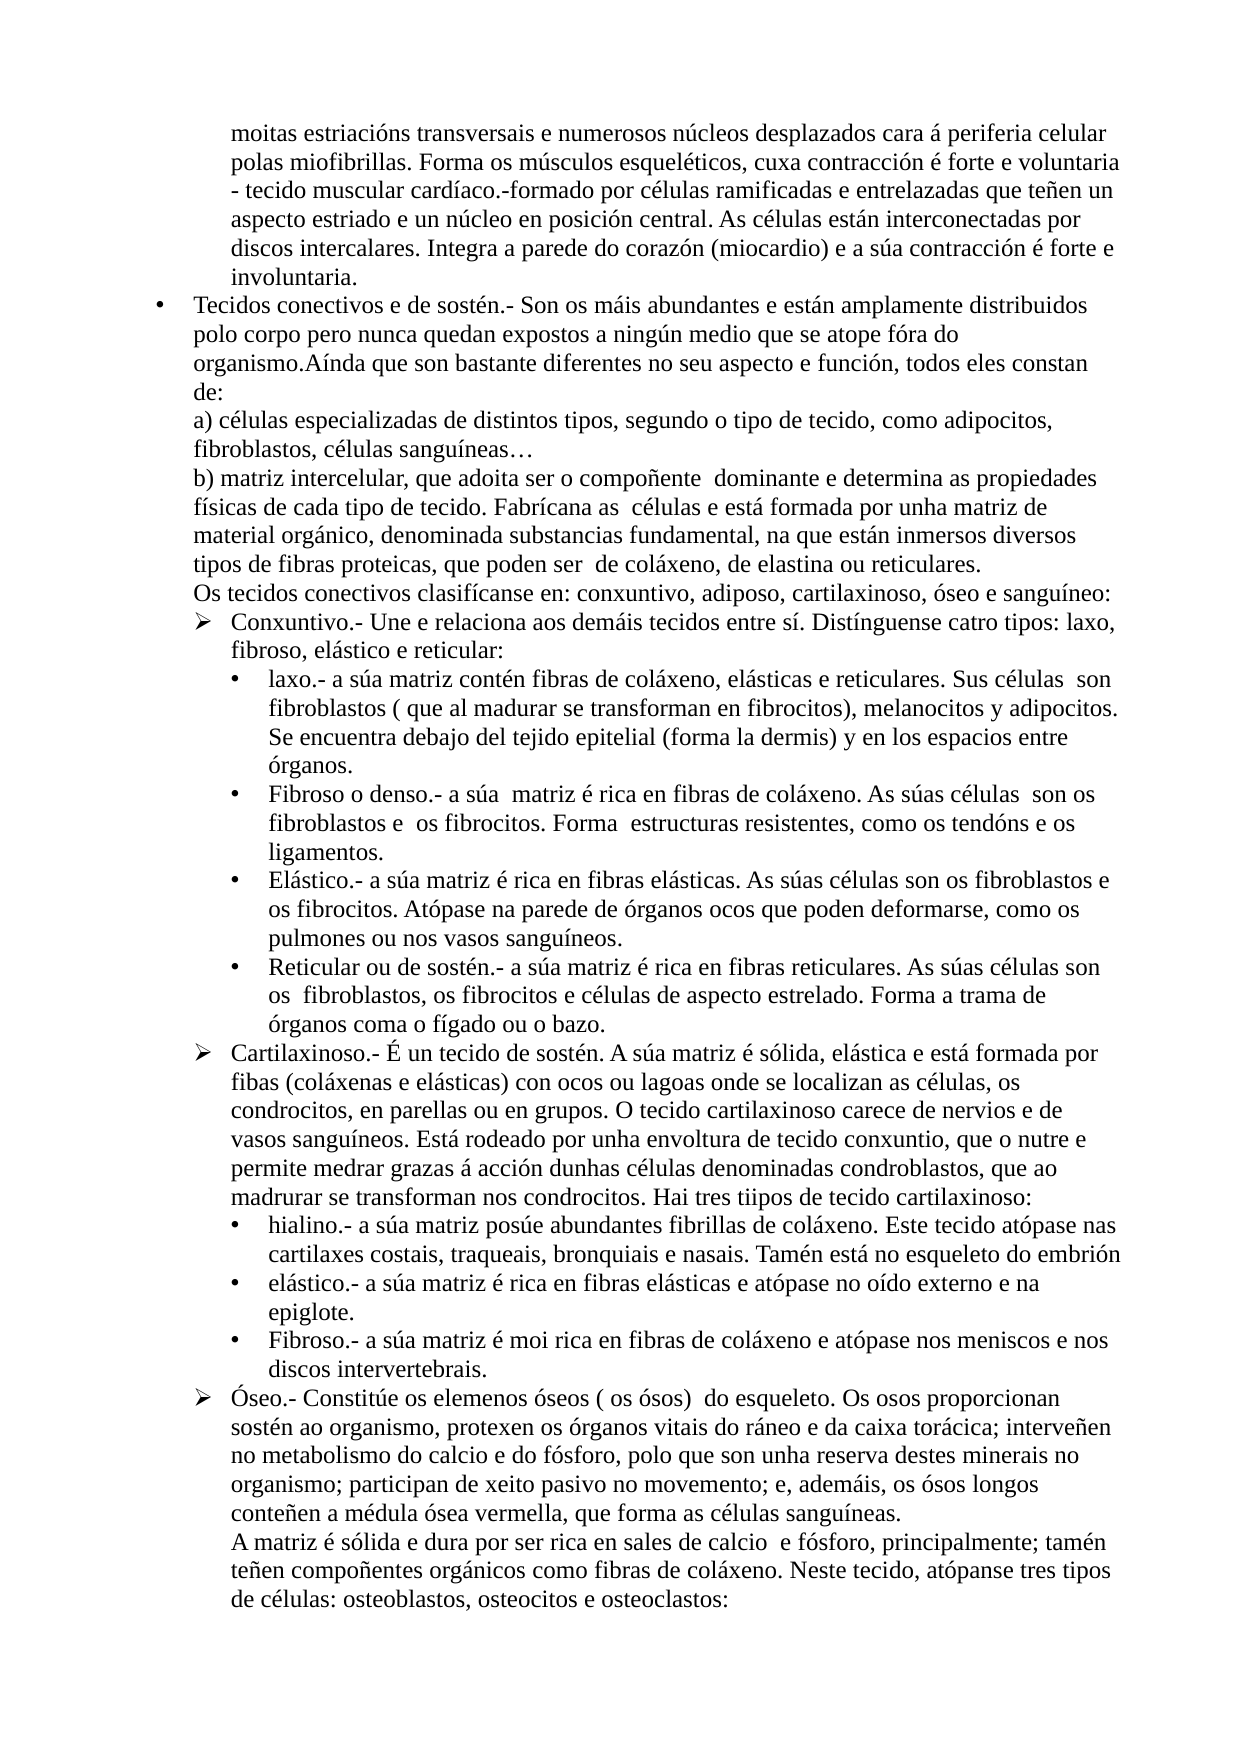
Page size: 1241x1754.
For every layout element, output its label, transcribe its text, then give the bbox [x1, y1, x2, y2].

list Elástico.- a súa matriz é rica en fibras elásticas. As súas células son os fibroblastos e os fibrocitos. Atópase na parede de órganos ocos que poden deformarse, como os pulmones ou nos vasos sanguíneos. [231, 866, 1122, 952]
list laxo.- a súa matriz contén fibras de coláxeno, elásticas e reticulares. Sus células son fibroblastos ( que al madurar se transforman en fibrocitos), melanocitos y adipocitos. Se encuentra debajo del tejido epitelial (forma la dermis) y en los espacios entre órganos. [231, 664, 1122, 779]
list Cartilaxinoso.- É un tecido de sostén. A súa matriz é sólida, elástica e está formada por fibas (coláxenas e elásticas) con ocos ou lagoas onde se localizan as células, os condrocitos, en parellas ou en grupos. O tecido cartilaxinoso carece de nervios e de vasos sanguíneos. Está rodeado por unha envoltura de tecido conxuntio, que o nutre e permite medrar grazas á acción dunhas células denominadas condroblastos, que ao madrurar se transforman nos condrocitos. Hai tres tiipos de tecido cartilaxinoso: [193, 1038, 1122, 1211]
list hialino.- a súa matriz posúe abundantes fibrillas de coláxeno. Este tecido atópase nas cartilaxes costais, traqueais, bronquiais e nasais. Tamén está no esqueleto do embrión [231, 1211, 1122, 1268]
list Tecidos conectivos e de sostén.- Son os máis abundantes e están amplamente distribuidos polo corpo pero nunca quedan expostos a ningún medio que se atope fóra do organismo.Aínda que son bastante diferentes no seu aspecto e función, todos eles constan de: [156, 291, 1122, 406]
list a) células especializadas de distintos tipos, segundo o tipo de tecido, como adipocitos, fibroblastos, células sanguíneas… [156, 406, 1122, 463]
list Os tecidos conectivos clasifícanse en: conxuntivo, adiposo, cartilaxinoso, óseo e sanguíneo: [156, 578, 1122, 607]
list Fibroso.- a súa matriz é moi rica en fibras de coláxeno e atópase nos meniscos e nos discos intervertebrais. [231, 1326, 1122, 1383]
list Reticular ou de sostén.- a súa matriz é rica en fibras reticulares. As súas células son os fibroblastos, os fibrocitos e células de aspecto estrelado. Forma a trama de órganos coma o fígado ou o bazo. [231, 952, 1122, 1038]
list - tecido muscular cardíaco.-formado por células ramificadas e entrelazadas que teñen un aspecto estriado e un núcleo en posición central. As células están interconectadas por discos intercalares. Integra a parede do corazón (miocardio) e a súa contracción é forte e involuntaria. [193, 176, 1122, 291]
list Fibroso o denso.- a súa matriz é rica en fibras de coláxeno. As súas células son os fibroblastos e os fibrocitos. Forma estructuras resistentes, como os tendóns e os ligamentos. [231, 779, 1122, 866]
list elástico.- a súa matriz é rica en fibras elásticas e atópase no oído externo e na epiglote. [231, 1268, 1122, 1326]
list Óseo.- Constitúe os elemenos óseos ( os ósos) do esqueleto. Os osos proporcionan sostén ao organismo, protexen os órganos vitais do ráneo e da caixa torácica; interveñen no metabolismo do calcio e do fósforo, polo que son unha reserva destes minerais no organismo; participan de xeito pasivo no movemento; e, ademáis, os ósos longos conteñen a médula ósea vermella, que forma as células sanguíneas. [193, 1383, 1122, 1527]
list Conxuntivo.- Une e relaciona aos demáis tecidos entre sí. Distínguense catro tipos: laxo, fibroso, elástico e reticular: [193, 607, 1122, 664]
list moitas estriacións transversais e numerosos núcleos desplazados cara á periferia celular polas miofibrillas. Forma os músculos esqueléticos, cuxa contracción é forte e voluntaria [193, 118, 1122, 176]
list A matriz é sólida e dura por ser rica en sales de calcio e fósforo, principalmente; tamén teñen compoñentes orgánicos como fibras de coláxeno. Neste tecido, atópanse tres tipos de células: osteoblastos, osteocitos e osteoclastos: [193, 1527, 1122, 1613]
list b) matriz intercelular, que adoita ser o compoñente dominante e determina as propiedades físicas de cada tipo de tecido. Fabrícana as células e está formada por unha matriz de material orgánico, denominada substancias fundamental, na que están inmersos diversos tipos de fibras proteicas, que poden ser de coláxeno, de elastina ou reticulares. [156, 463, 1122, 578]
